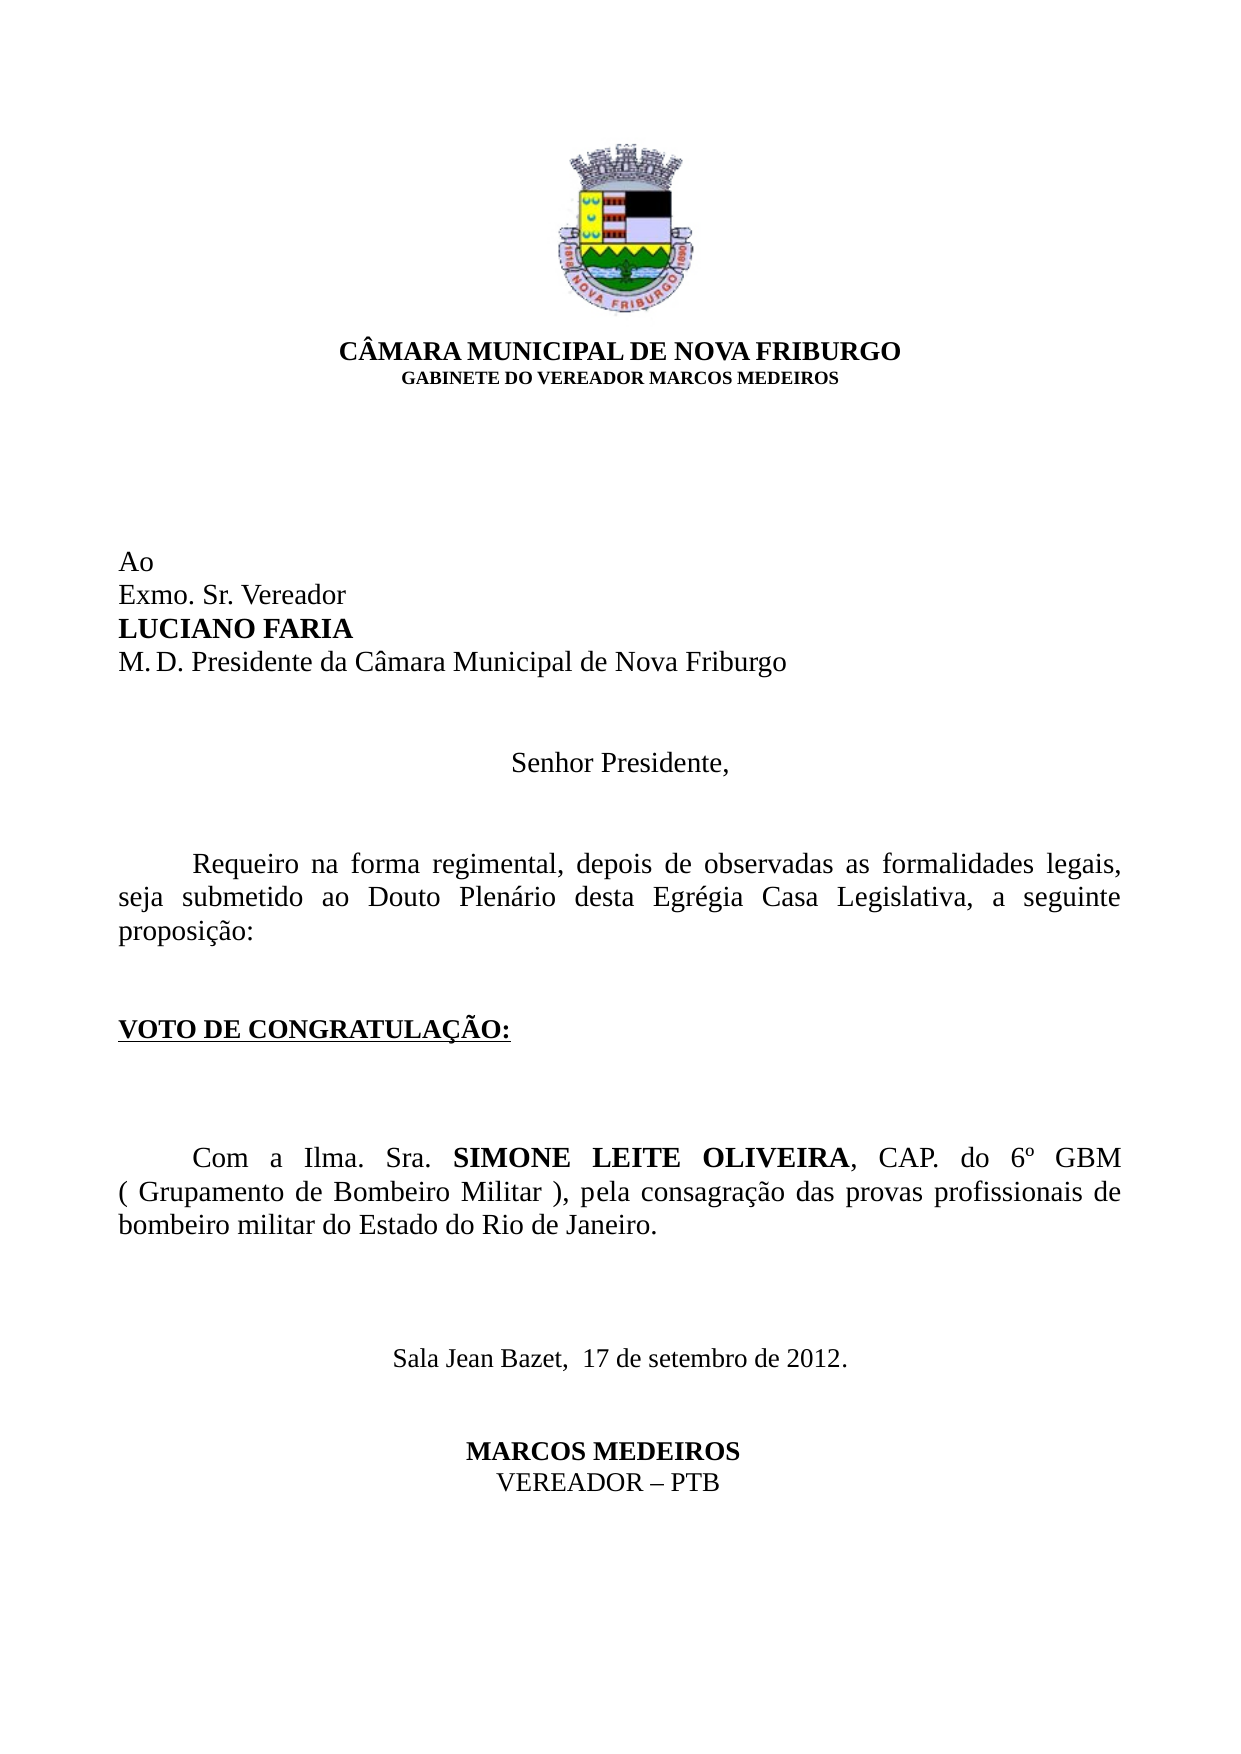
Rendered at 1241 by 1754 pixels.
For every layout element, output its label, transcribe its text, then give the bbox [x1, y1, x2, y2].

text Com a Ilma. Sra. SIMONE LEITE OLIVEIRA, CAP. do 6º GBM ( Grupamento de Bombeiro Militar ), pela consagração das provas profissionais de bombeiro militar do Estado do Rio de Janeiro. [118, 1140, 1122, 1241]
text Ao [118, 544, 1122, 577]
text VOTO DE CONGRATULAÇÃO: [118, 1013, 1122, 1044]
text GABINETE DO VEREADOR MARCOS MEDEIROS [118, 367, 1122, 388]
list D. Presidente da Câmara Municipal de Nova Friburgo [118, 644, 1122, 678]
text LUCIANO FARIA [118, 611, 1122, 644]
text Requeiro na forma regimental, depois de observadas as formalidades legais, seja submetido ao Douto Plenário desta Egrégia Casa Legislativa, a seguinte proposição: [118, 846, 1122, 946]
text Sala Jean Bazet, 17 de setembro de 2012. [118, 1342, 1122, 1373]
text CÂMARA MUNICIPAL DE NOVA FRIBURGO [118, 335, 1122, 367]
text MARCOS MEDEIROS [118, 1435, 1122, 1466]
text Senhor Presidente, [118, 745, 1122, 779]
picture [537, 127, 703, 327]
text VEREADOR – PTB [118, 1466, 1122, 1497]
text Exmo. Sr. Vereador [118, 577, 1122, 611]
